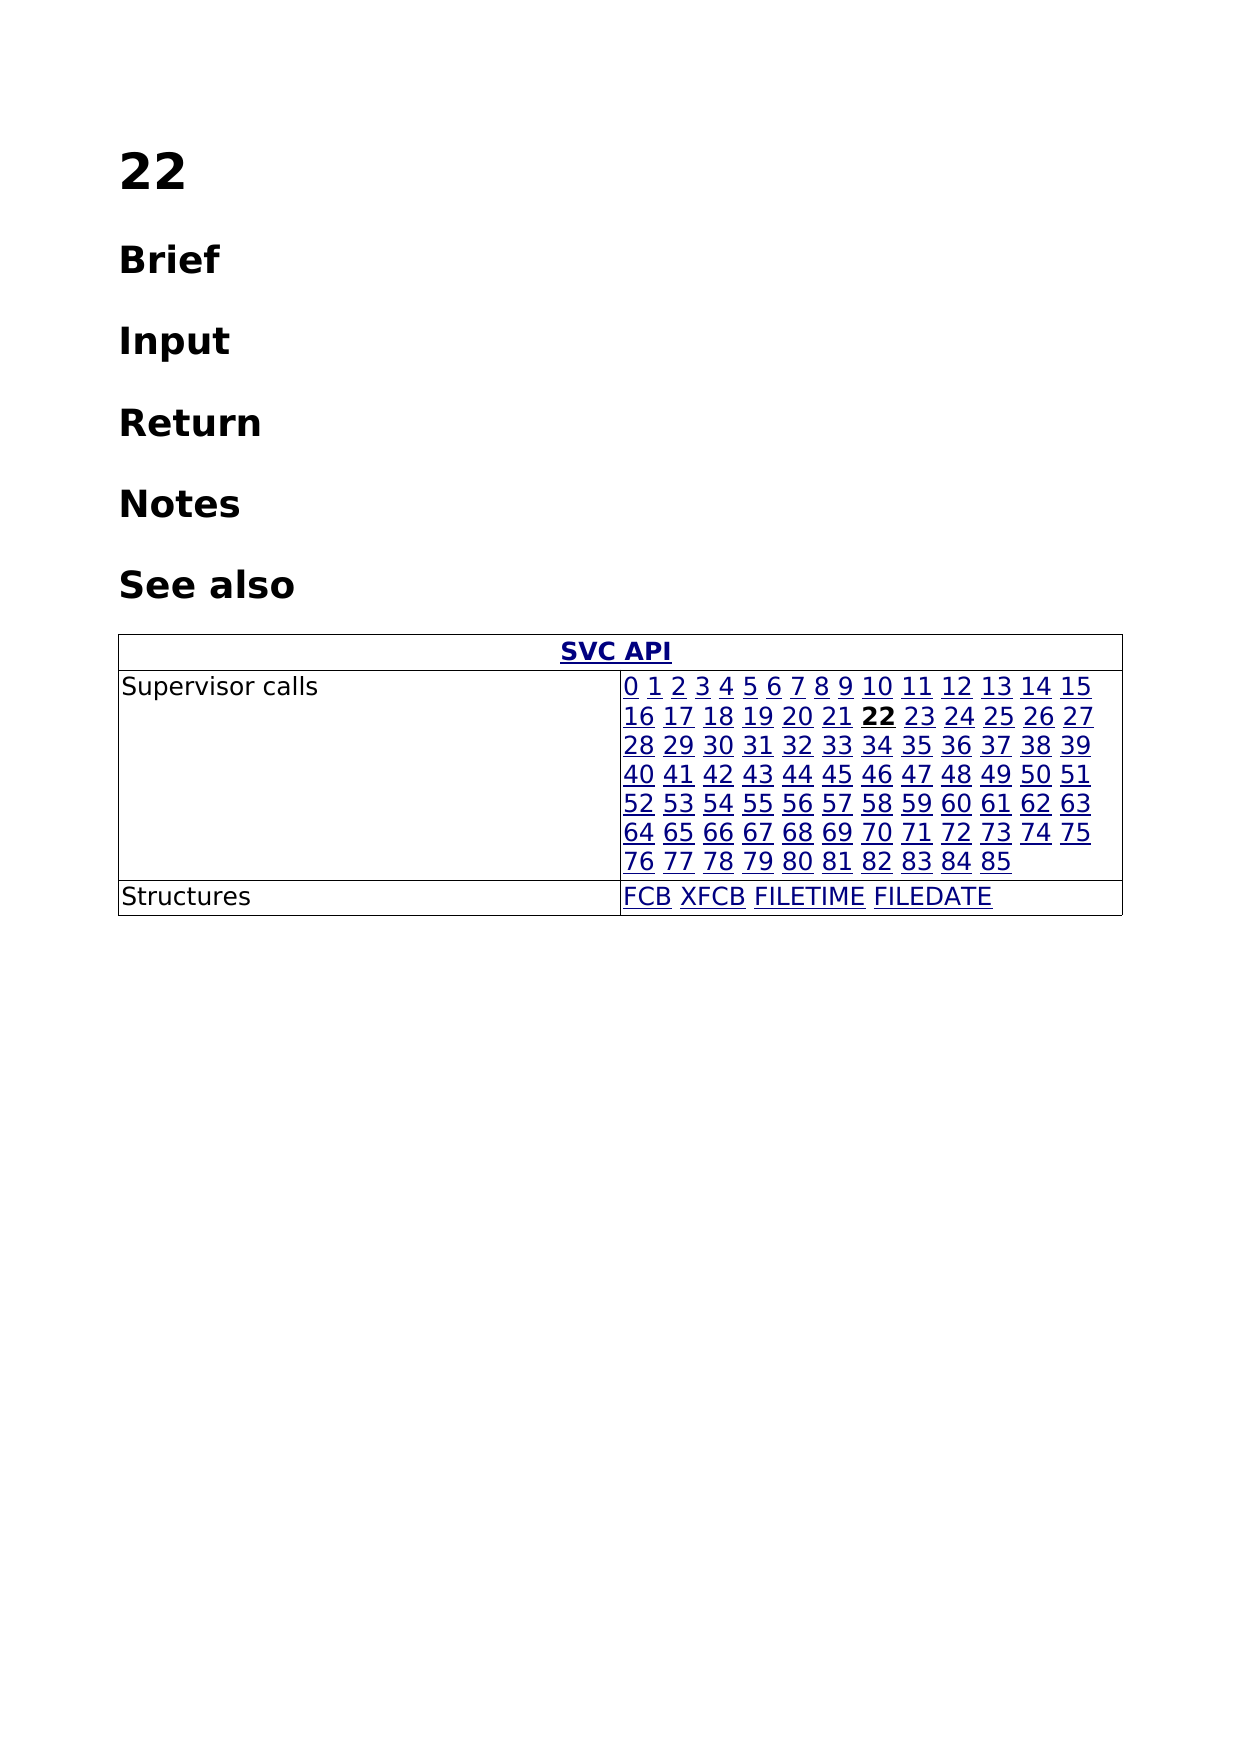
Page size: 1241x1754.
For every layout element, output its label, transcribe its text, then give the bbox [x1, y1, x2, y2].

subtitle Brief [118, 239, 1122, 282]
subtitle Input [118, 320, 1122, 364]
table_cell Structures [119, 881, 620, 915]
subtitle See also [118, 563, 1122, 607]
subtitle Notes [118, 482, 1122, 526]
subtitle 22 [118, 143, 1122, 201]
subtitle Return [118, 401, 1122, 445]
table_cell 0 1 2 3 4 5 6 7 8 9 10 11 12 13 14 15 16 17 18 19 20 21 22 23 24 25 26 27 28 29 30 31 32 33 34 35 36 37 38 39 40 41 42 43 44 45 46 47 48 49 50 51 52 53 54 55 56 57 58 59 60 61 62 63 64 65 66 67 68 69 70 71 72 73 74 75 76 77 78 79 80 81 82 83 84 85 [621, 671, 1122, 879]
table_cell Supervisor calls [119, 671, 620, 879]
table_header SVC API [119, 635, 1122, 669]
table_cell FCB XFCB FILETIME FILEDATE [621, 881, 1122, 915]
